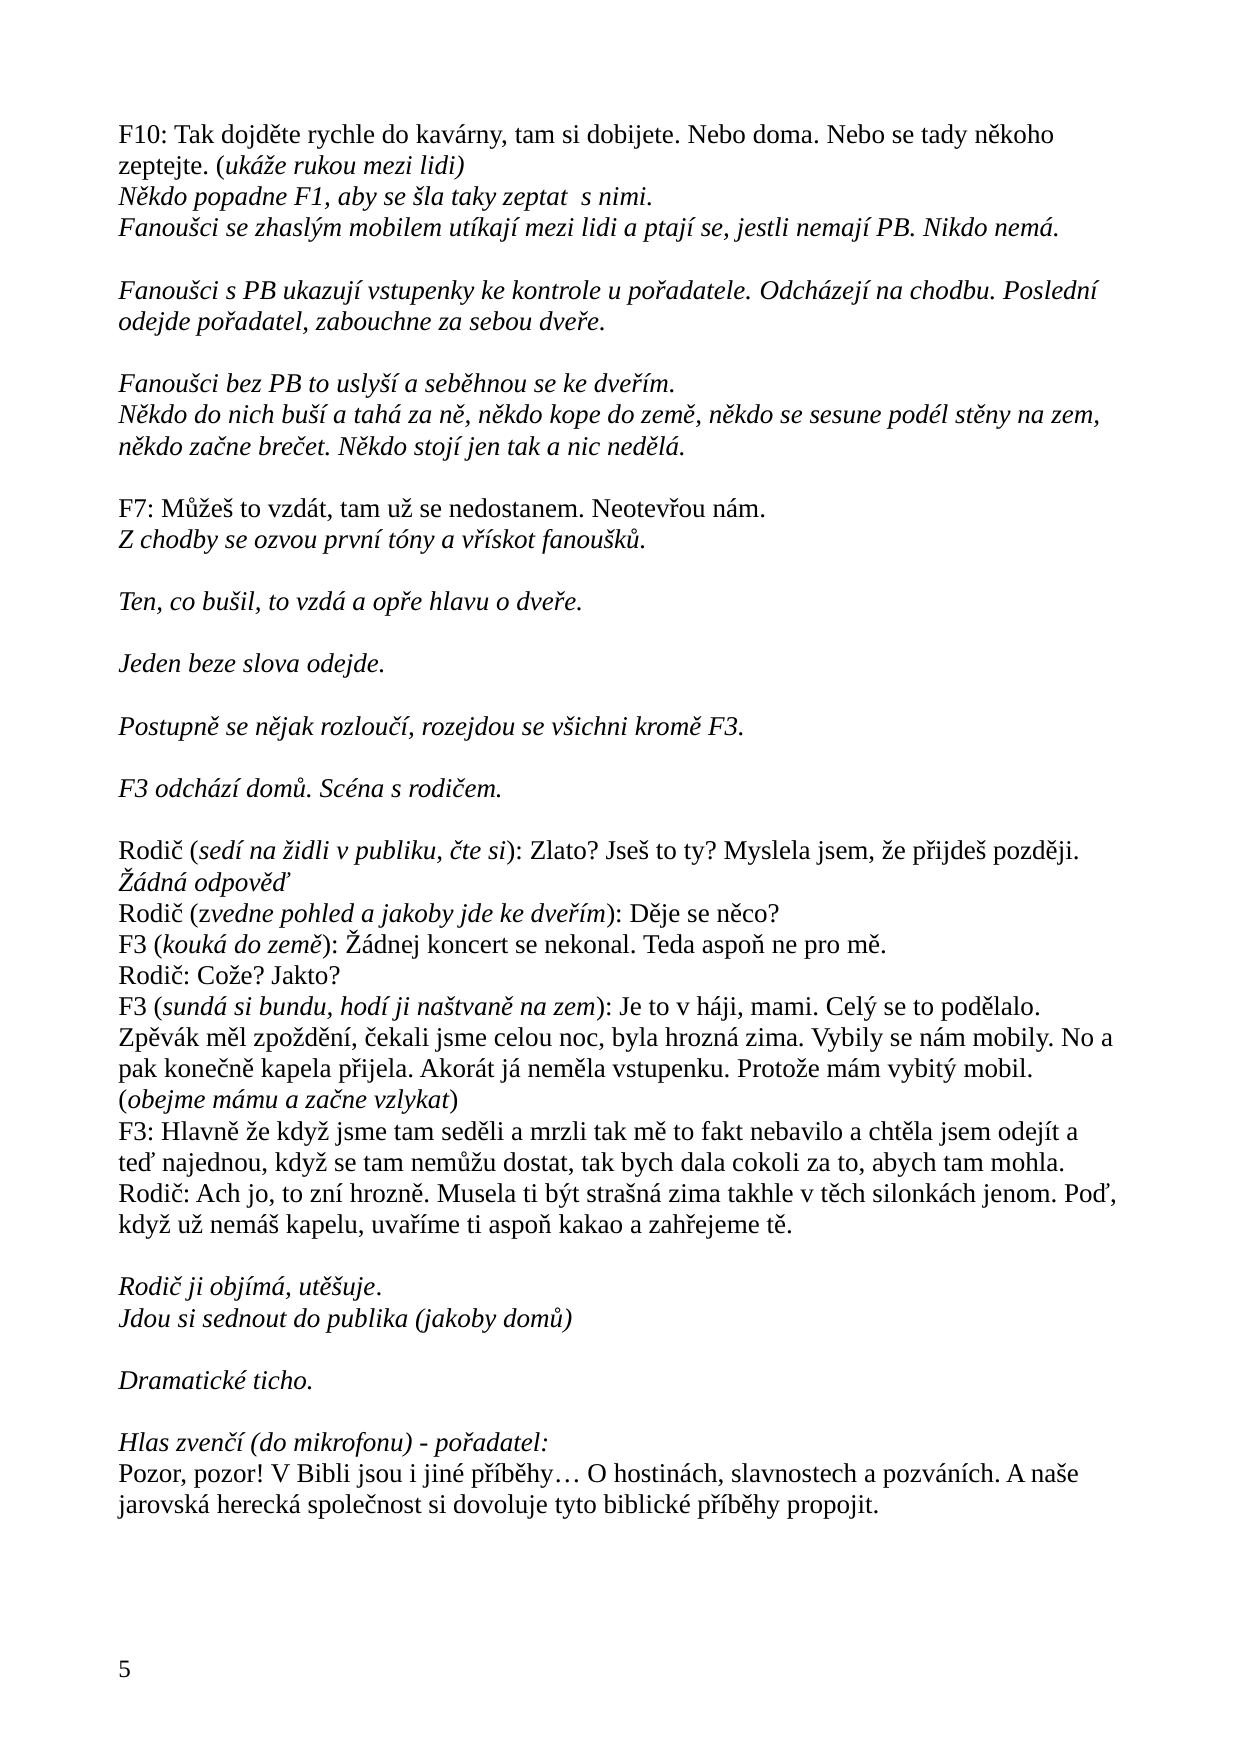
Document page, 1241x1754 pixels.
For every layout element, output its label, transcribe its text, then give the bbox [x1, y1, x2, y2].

text Někdo do nich buší a tahá za ně, někdo kope do země, někdo se sesune podél stěny na zem, někdo začne brečet. Někdo stojí jen tak a nic nedělá. [118, 398, 1122, 461]
text Fanoušci bez PB to uslyší a seběhnou se ke dveřím. [118, 367, 1122, 398]
text F10: Tak dojděte rychle do kavárny, tam si dobijete. Nebo doma. Nebo se tady někoho zeptejte. (ukáže rukou mezi lidi) [118, 118, 1122, 180]
text Fanoušci s PB ukazují vstupenky ke kontrole u pořadatele. Odcházejí na chodbu. Poslední odejde pořadatel, zabouchne za sebou dveře. [118, 274, 1122, 336]
text Fanoušci se zhaslým mobilem utíkají mezi lidi a ptají se, jestli nemají PB. Nikdo nemá. [118, 212, 1122, 243]
text F3: Hlavně že když jsme tam seděli a mrzli tak mě to fakt nebavilo a chtěla jsem odejít a teď najednou, když se tam nemůžu dostat, tak bych dala cokoli za to, abych tam mohla. [118, 1115, 1122, 1177]
text Rodič: Cože? Jakto? [118, 959, 1122, 990]
text Jeden beze slova odejde. [118, 648, 1122, 679]
text Rodič (sedí na židli v publiku, čte si): Zlato? Jseš to ty? Myslela jsem, že přijdeš později. [118, 834, 1122, 866]
text Rodič: Ach jo, to zní hrozně. Musela ti být strašná zima takhle v těch silonkách jenom. Poď, když už nemáš kapelu, uvaříme ti aspoň kakao a zahřejeme tě. [118, 1177, 1122, 1239]
text Žádná odpověď [118, 866, 1122, 897]
text Jdou si sednout do publika (jakoby domů) [118, 1302, 1122, 1333]
text Hlas zvenčí (do mikrofonu) - pořadatel: [118, 1426, 1122, 1457]
text Ten, co bušil, to vzdá a opře hlavu o dveře. [118, 585, 1122, 616]
text F7: Můžeš to vzdát, tam už se nedostanem. Neotevřou nám. [118, 492, 1122, 523]
text Rodič (zvedne pohled a jakoby jde ke dveřím): Děje se něco? [118, 897, 1122, 928]
text F3 (kouká do země): Žádnej koncert se nekonal. Teda aspoň ne pro mě. [118, 928, 1122, 959]
text Rodič ji objímá, utěšuje. [118, 1271, 1122, 1302]
text Z chodby se ozvou první tóny a vřískot fanoušků. [118, 523, 1122, 554]
text Postupně se nějak rozloučí, rozejdou se všichni kromě F3. [118, 710, 1122, 741]
text Pozor, pozor! V Bibli jsou i jiné příběhy… O hostinách, slavnostech a pozváních. A naše jarovská herecká společnost si dovoluje tyto biblické příběhy propojit. [118, 1457, 1122, 1520]
text F3 odchází domů. Scéna s rodičem. [118, 772, 1122, 803]
text Někdo popadne F1, aby se šla taky zeptat s nimi. [118, 180, 1122, 212]
text Dramatické ticho. [118, 1364, 1122, 1395]
text F3 (sundá si bundu, hodí ji naštvaně na zem): Je to v háji, mami. Celý se to podělalo. Zpěvák měl zpoždění, čekali jsme celou noc, byla hrozná zima. Vybily se nám mobily. No a pak konečně kapela přijela. Akorát já neměla vstupenku. Protože mám vybitý mobil. (obejme mámu a začne vzlykat) [118, 990, 1122, 1115]
